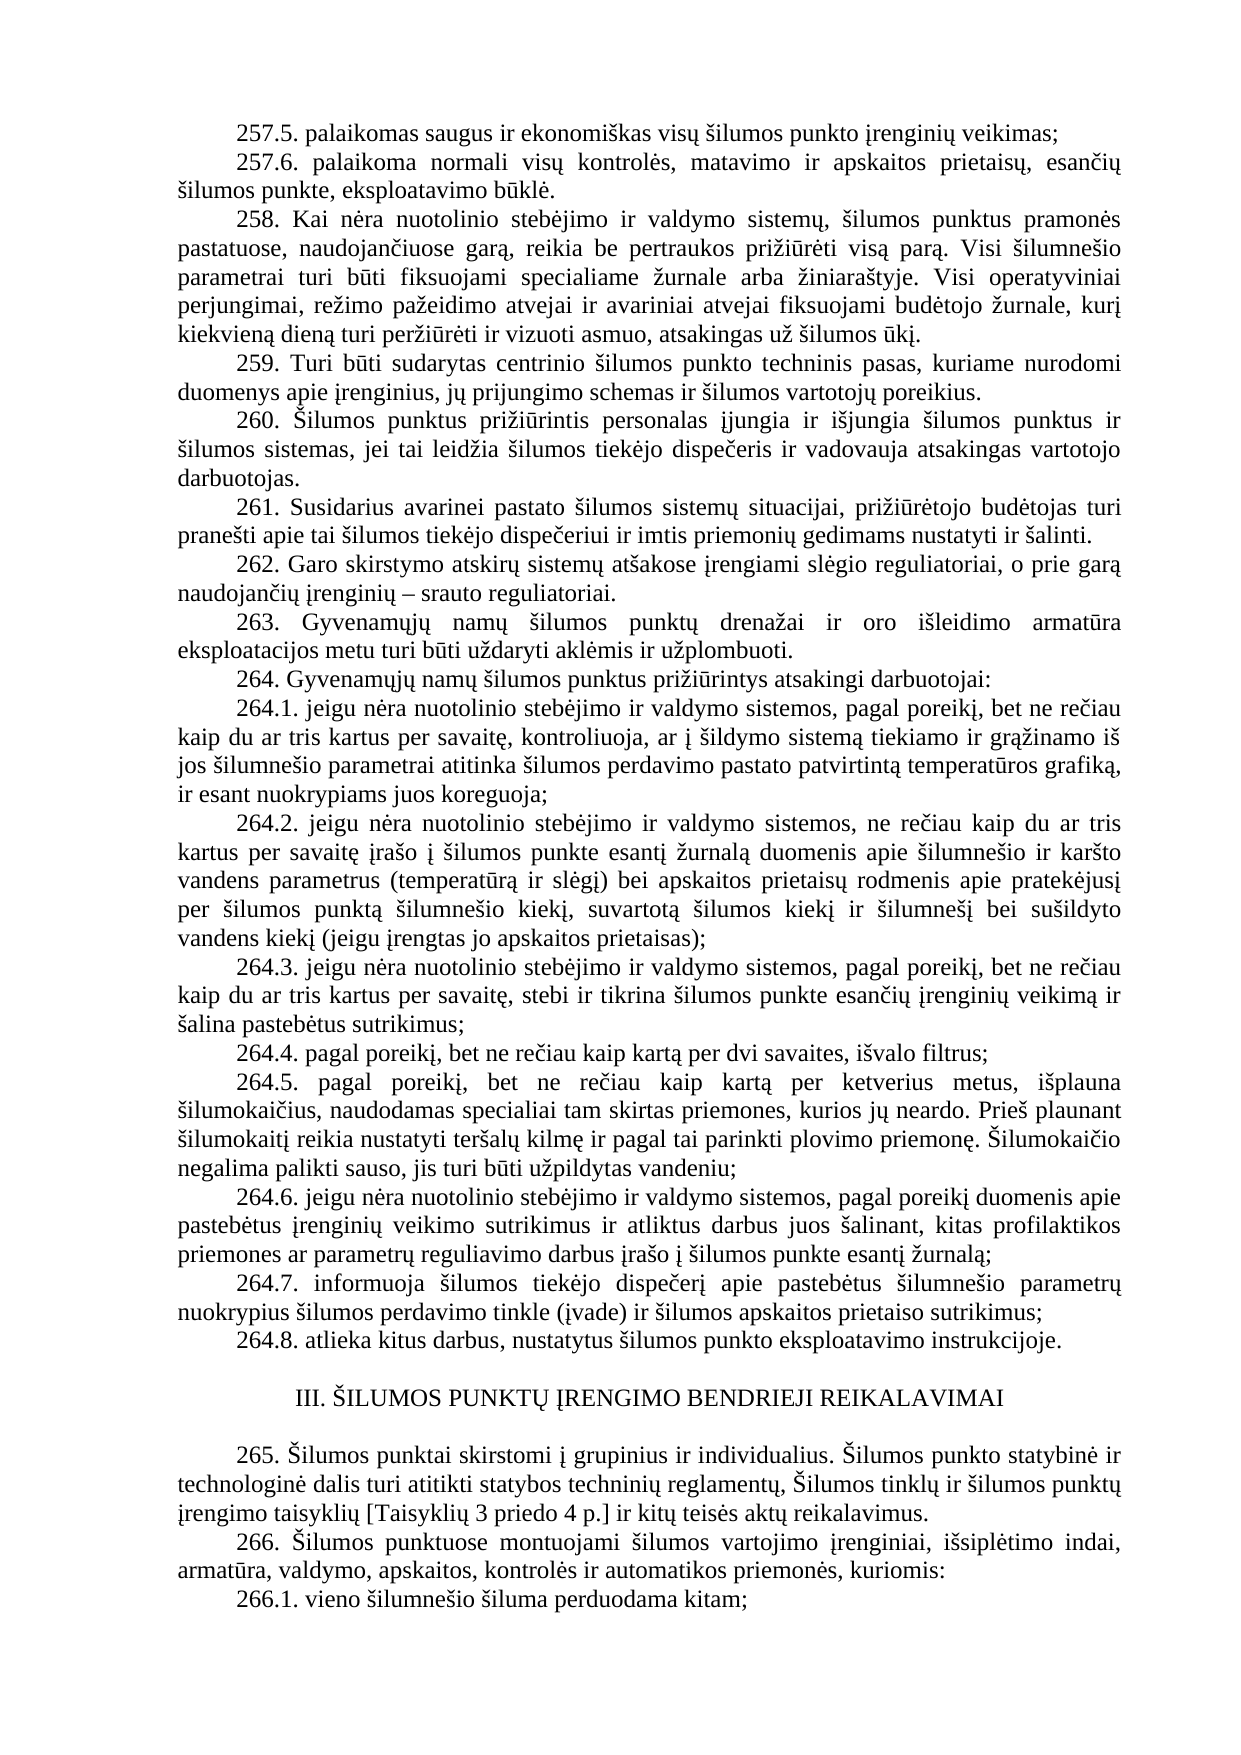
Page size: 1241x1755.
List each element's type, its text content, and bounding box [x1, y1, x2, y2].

text 264.5. pagal poreikį, bet ne rečiau kaip kartą per ketverius metus, išplauna šilumokaičius, naudodamas specialiai tam skirtas priemones, kurios jų neardo. Prieš plaunant šilumokaitį reikia nustatyti teršalų kilmę ir pagal tai parinkti plovimo priemonę. Šilumokaičio negalima palikti sauso, jis turi būti užpildytas vandeniu; [177, 1067, 1122, 1182]
text 266.1. vieno šilumnešio šiluma perduodama kitam; [177, 1584, 1122, 1613]
text 262. Garo skirstymo atskirų sistemų atšakose įrengiami slėgio reguliatoriai, o prie garą naudojančių įrenginių – srauto reguliatoriai. [177, 549, 1122, 607]
text 264.4. pagal poreikį, bet ne rečiau kaip kartą per dvi savaites, išvalo filtrus; [177, 1038, 1122, 1067]
text 257.6. palaikoma normali visų kontrolės, matavimo ir apskaitos prietaisų, esančių šilumos punkte, eksploatavimo būklė. [177, 147, 1122, 204]
text 258. Kai nėra nuotolinio stebėjimo ir valdymo sistemų, šilumos punktus pramonės pastatuose, naudojančiuose garą, reikia be pertraukos prižiūrėti visą parą. Visi šilumnešio parametrai turi būti fiksuojami specialiame žurnale arba žiniaraštyje. Visi operatyviniai perjungimai, režimo pažeidimo atvejai ir avariniai atvejai fiksuojami budėtojo žurnale, kurį kiekvieną dieną turi peržiūrėti ir vizuoti asmuo, atsakingas už šilumos ūkį. [177, 204, 1122, 348]
text 264.2. jeigu nėra nuotolinio stebėjimo ir valdymo sistemos, ne rečiau kaip du ar tris kartus per savaitę įrašo į šilumos punkte esantį žurnalą duomenis apie šilumnešio ir karšto vandens parametrus (temperatūrą ir slėgį) bei apskaitos prietaisų rodmenis apie pratekėjusį per šilumos punktą šilumnešio kiekį, suvartotą šilumos kiekį ir šilumnešį bei sušildyto vandens kiekį (jeigu įrengtas jo apskaitos prietaisas); [177, 808, 1122, 952]
text 264.7. informuoja šilumos tiekėjo dispečerį apie pastebėtus šilumnešio parametrų nuokrypius šilumos perdavimo tinkle (įvade) ir šilumos apskaitos prietaiso sutrikimus; [177, 1268, 1122, 1326]
text 261. Susidarius avarinei pastato šilumos sistemų situacijai, prižiūrėtojo budėtojas turi pranešti apie tai šilumos tiekėjo dispečeriui ir imtis priemonių gedimams nustatyti ir šalinti. [177, 492, 1122, 549]
text 264.3. jeigu nėra nuotolinio stebėjimo ir valdymo sistemos, pagal poreikį, bet ne rečiau kaip du ar tris kartus per savaitę, stebi ir tikrina šilumos punkte esančių įrenginių veikimą ir šalina pastebėtus sutrikimus; [177, 952, 1122, 1038]
text 259. Turi būti sudarytas centrinio šilumos punkto techninis pasas, kuriame nurodomi duomenys apie įrenginius, jų prijungimo schemas ir šilumos vartotojų poreikius. [177, 348, 1122, 406]
text 264.6. jeigu nėra nuotolinio stebėjimo ir valdymo sistemos, pagal poreikį duomenis apie pastebėtus įrenginių veikimo sutrikimus ir atliktus darbus juos šalinant, kitas profilaktikos priemones ar parametrų reguliavimo darbus įrašo į šilumos punkte esantį žurnalą; [177, 1182, 1122, 1268]
text 263. Gyvenamųjų namų šilumos punktų drenažai ir oro išleidimo armatūra eksploatacijos metu turi būti uždaryti aklėmis ir užplombuoti. [177, 607, 1122, 664]
text 260. Šilumos punktus prižiūrintis personalas įjungia ir išjungia šilumos punktus ir šilumos sistemas, jei tai leidžia šilumos tiekėjo dispečeris ir vadovauja atsakingas vartotojo darbuotojas. [177, 406, 1122, 492]
text 264.8. atlieka kitus darbus, nustatytus šilumos punkto eksploatavimo instrukcijoje. [177, 1326, 1122, 1354]
text III. ŠILUMOS PUNKTŲ ĮRENGIMO BENDRIEJI REIKALAVIMAI [177, 1383, 1122, 1412]
text 264.1. jeigu nėra nuotolinio stebėjimo ir valdymo sistemos, pagal poreikį, bet ne rečiau kaip du ar tris kartus per savaitę, kontroliuoja, ar į šildymo sistemą tiekiamo ir grąžinamo iš jos šilumnešio parametrai atitinka šilumos perdavimo pastato patvirtintą temperatūros grafiką, ir esant nuokrypiams juos koreguoja; [177, 693, 1122, 808]
text 265. Šilumos punktai skirstomi į grupinius ir individualius. Šilumos punkto statybinė ir technologinė dalis turi atitikti statybos techninių reglamentų, Šilumos tinklų ir šilumos punktų įrengimo taisyklių [Taisyklių 3 priedo 4 p.] ir kitų teisės aktų reikalavimus. [177, 1441, 1122, 1527]
text 266. Šilumos punktuose montuojami šilumos vartojimo įrenginiai, išsiplėtimo indai, armatūra, valdymo, apskaitos, kontrolės ir automatikos priemonės, kuriomis: [177, 1527, 1122, 1584]
text 264. Gyvenamųjų namų šilumos punktus prižiūrintys atsakingi darbuotojai: [177, 664, 1122, 693]
text 257.5. palaikomas saugus ir ekonomiškas visų šilumos punkto įrenginių veikimas; [177, 118, 1122, 147]
